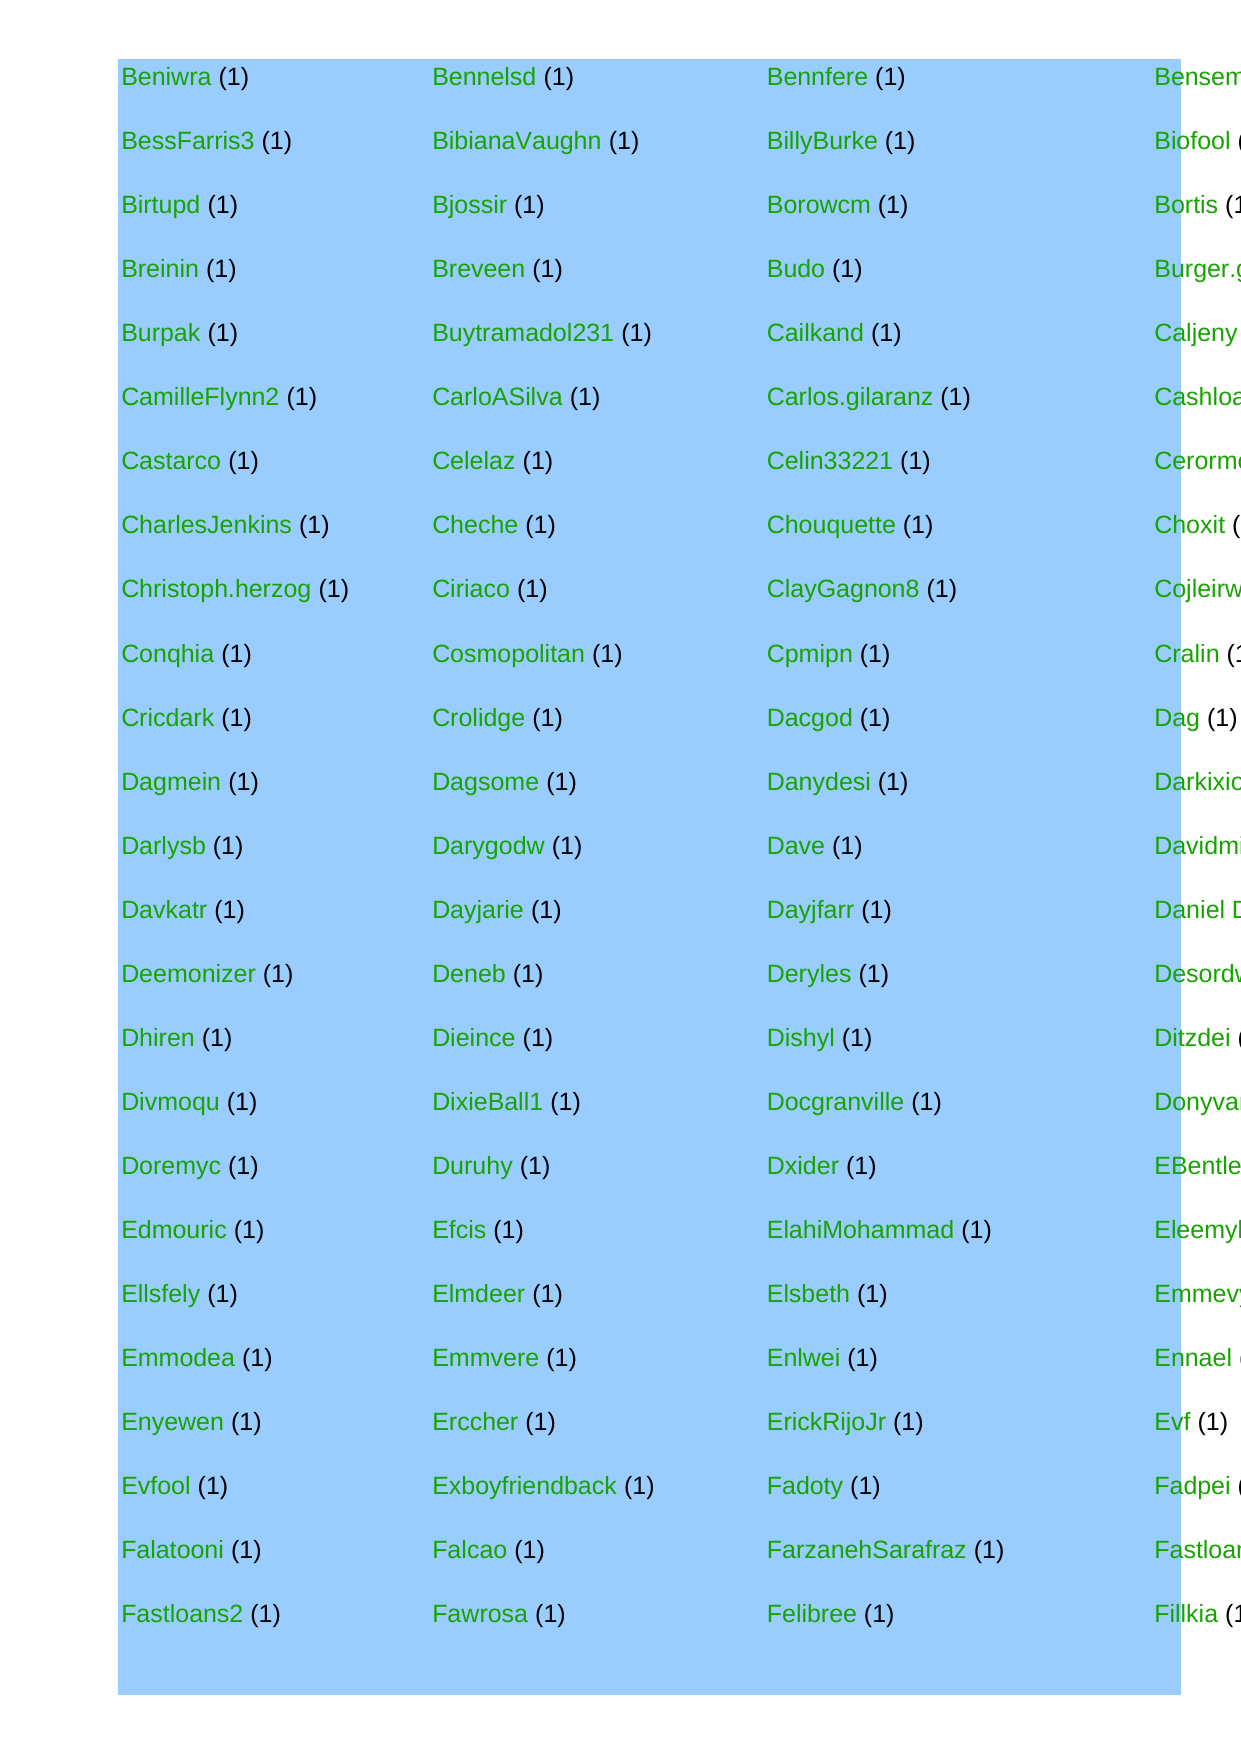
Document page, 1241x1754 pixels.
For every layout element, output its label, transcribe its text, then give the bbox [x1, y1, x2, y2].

table_cell Fastloans2 (1) [118, 1597, 429, 1661]
table_cell Fillkia (1) [1151, 1597, 1240, 1661]
table_cell Breinin (1) [118, 251, 429, 315]
table_cell Eleemyll (1) [1151, 1212, 1240, 1276]
table_cell Cheche (1) [429, 508, 764, 572]
table_cell Biofool (1) [1151, 123, 1240, 187]
table_cell Fadpei (1) [1151, 1469, 1240, 1532]
table_cell Cralin (1) [1151, 636, 1240, 700]
table_cell Dagmein (1) [118, 764, 429, 828]
table_cell Celelaz (1) [429, 444, 764, 507]
table_cell Cerormo (1) [1151, 444, 1240, 507]
table_cell ElahiMohammad (1) [764, 1212, 1151, 1276]
table_cell Duruhy (1) [429, 1148, 764, 1212]
table_cell Davidmichel (1) [1151, 828, 1240, 892]
table_cell Cpmipn (1) [764, 636, 1151, 700]
table_cell Fastloan1 (1) [1151, 1533, 1240, 1597]
table_cell Fawrosa (1) [429, 1597, 764, 1661]
table_cell Cashloans121 (1) [1151, 379, 1240, 443]
table_cell Deneb (1) [429, 956, 764, 1020]
table_cell Darkixion (1) [1151, 764, 1240, 828]
table_cell Borowcm (1) [764, 187, 1151, 251]
table_cell Carlos.gilaranz (1) [764, 379, 1151, 443]
table_cell Bensemyl (1) [1151, 59, 1240, 123]
table_cell Castarco (1) [118, 444, 429, 507]
table_cell Desordw (1) [1151, 956, 1240, 1020]
table_cell Buytramadol231 (1) [429, 315, 764, 379]
table_cell Chouquette (1) [764, 508, 1151, 572]
table_cell Celin33221 (1) [764, 444, 1151, 507]
table_cell Cojleirw (1) [1151, 572, 1240, 636]
table_cell Dag (1) [1151, 700, 1240, 764]
table_cell DixieBall1 (1) [429, 1084, 764, 1148]
table_cell Bortis (1) [1151, 187, 1240, 251]
table_cell Dieince (1) [429, 1020, 764, 1084]
table_cell Docgranville (1) [764, 1084, 1151, 1148]
table_cell Bjossir (1) [429, 187, 764, 251]
table_cell Danydesi (1) [764, 764, 1151, 828]
table_cell BibianaVaughn (1) [429, 123, 764, 187]
table_cell Christoph.herzog (1) [118, 572, 429, 636]
table_cell Deemonizer (1) [118, 956, 429, 1020]
table_cell Ditzdei (1) [1151, 1020, 1240, 1084]
table_cell Emmvere (1) [429, 1340, 764, 1404]
table_cell Ennael (1) [1151, 1340, 1240, 1404]
table_cell Davkatr (1) [118, 892, 429, 956]
table_cell CarloASilva (1) [429, 379, 764, 443]
table_cell Burpak (1) [118, 315, 429, 379]
table_cell Cailkand (1) [764, 315, 1151, 379]
table_cell Ellsfely (1) [118, 1276, 429, 1340]
table_cell Dacgod (1) [764, 700, 1151, 764]
table_cell Evf (1) [1151, 1404, 1240, 1468]
table_cell Cosmopolitan (1) [429, 636, 764, 700]
table_cell Falatooni (1) [118, 1533, 429, 1597]
table_cell Dhiren (1) [118, 1020, 429, 1084]
table_cell Edmouric (1) [118, 1212, 429, 1276]
table_cell Dayjfarr (1) [764, 892, 1151, 956]
table_cell Burger.ga (1) [1151, 251, 1240, 315]
table_cell Darygodw (1) [429, 828, 764, 892]
table_cell Donyvane (1) [1151, 1084, 1240, 1148]
table_cell Ciriaco (1) [429, 572, 764, 636]
table_cell Budo (1) [764, 251, 1151, 315]
table_cell EBentley78 (1) [1151, 1148, 1240, 1212]
table_cell Dave (1) [764, 828, 1151, 892]
table_cell Dagsome (1) [429, 764, 764, 828]
table_cell Birtupd (1) [118, 187, 429, 251]
table_cell Conqhia (1) [118, 636, 429, 700]
table_cell Breveen (1) [429, 251, 764, 315]
table_cell Daniel Di Marco (1) [1151, 892, 1240, 956]
table_cell Emmodea (1) [118, 1340, 429, 1404]
table_cell CharlesJenkins (1) [118, 508, 429, 572]
table_cell FarzanehSarafraz (1) [764, 1533, 1151, 1597]
table_cell Caljeny (1) [1151, 315, 1240, 379]
table_cell Elsbeth (1) [764, 1276, 1151, 1340]
table_cell BessFarris3 (1) [118, 123, 429, 187]
table_cell Efcis (1) [429, 1212, 764, 1276]
table_cell Fadoty (1) [764, 1469, 1151, 1532]
table_cell Divmoqu (1) [118, 1084, 429, 1148]
table_cell Dishyl (1) [764, 1020, 1151, 1084]
table_cell Doremyc (1) [118, 1148, 429, 1212]
table_cell Dayjarie (1) [429, 892, 764, 956]
table_cell Choxit (1) [1151, 508, 1240, 572]
table_cell Beniwra (1) [118, 59, 429, 123]
table_cell Bennfere (1) [764, 59, 1151, 123]
table_cell Deryles (1) [764, 956, 1151, 1020]
table_cell Emmevyrt (1) [1151, 1276, 1240, 1340]
table_cell Bennelsd (1) [429, 59, 764, 123]
table_cell Felibree (1) [764, 1597, 1151, 1661]
table_cell Dxider (1) [764, 1148, 1151, 1212]
table_cell Darlysb (1) [118, 828, 429, 892]
table_cell Falcao (1) [429, 1533, 764, 1597]
table_cell ErickRijoJr (1) [764, 1404, 1151, 1468]
table_cell Erccher (1) [429, 1404, 764, 1468]
table_cell Enlwei (1) [764, 1340, 1151, 1404]
table_cell Cricdark (1) [118, 700, 429, 764]
table_cell Elmdeer (1) [429, 1276, 764, 1340]
table_cell Enyewen (1) [118, 1404, 429, 1468]
table_cell ClayGagnon8 (1) [764, 572, 1151, 636]
table_cell CamilleFlynn2 (1) [118, 379, 429, 443]
table_cell Crolidge (1) [429, 700, 764, 764]
table_cell Exboyfriendback (1) [429, 1469, 764, 1532]
table_cell BillyBurke (1) [764, 123, 1151, 187]
table_cell Evfool (1) [118, 1469, 429, 1532]
